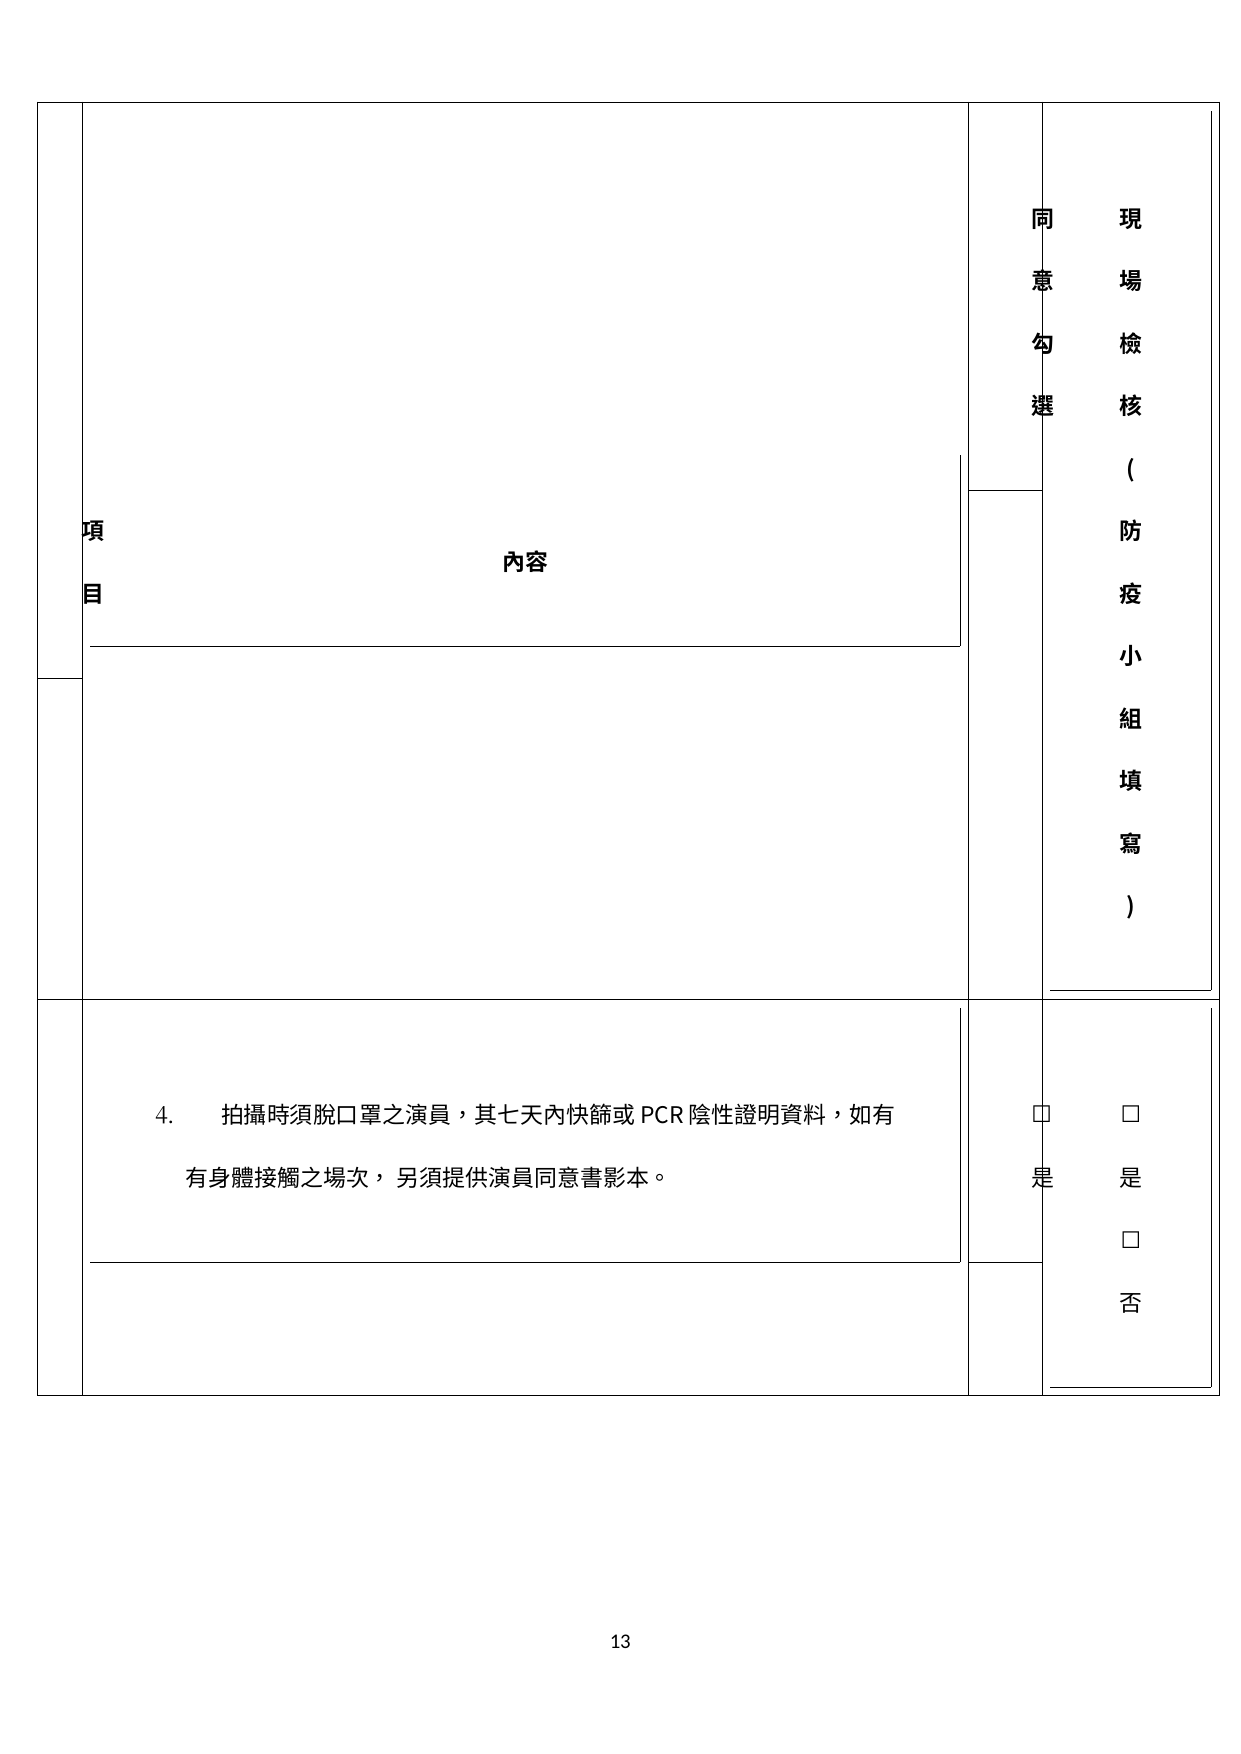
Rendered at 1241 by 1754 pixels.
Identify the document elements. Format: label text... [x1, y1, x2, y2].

table_header 項目 [38, 103, 82, 678]
table_cell ☐是 [969, 1000, 1042, 1262]
table_cell ☐是 [969, 1263, 1042, 1395]
table_cell 防疫 措施 [38, 1000, 82, 1395]
table_header 同意勾選 [969, 491, 1042, 998]
table_header 項目 [38, 679, 82, 998]
table_header 同意勾選 [969, 103, 1042, 490]
table_header 內容 [83, 103, 968, 998]
table_cell ☐是 [1034, 1107, 1042, 1121]
table_cell 拍攝時須脫口罩之演員，其七天內快篩或PCR陰性證明資料，如有有身體接觸之場次， 另須提供演員同意書影本。 [83, 1000, 968, 1395]
table_cell ☐是 ☐否 [1043, 1000, 1219, 1395]
table_header 現場檢核 (防疫小組填寫) [1043, 103, 1219, 998]
